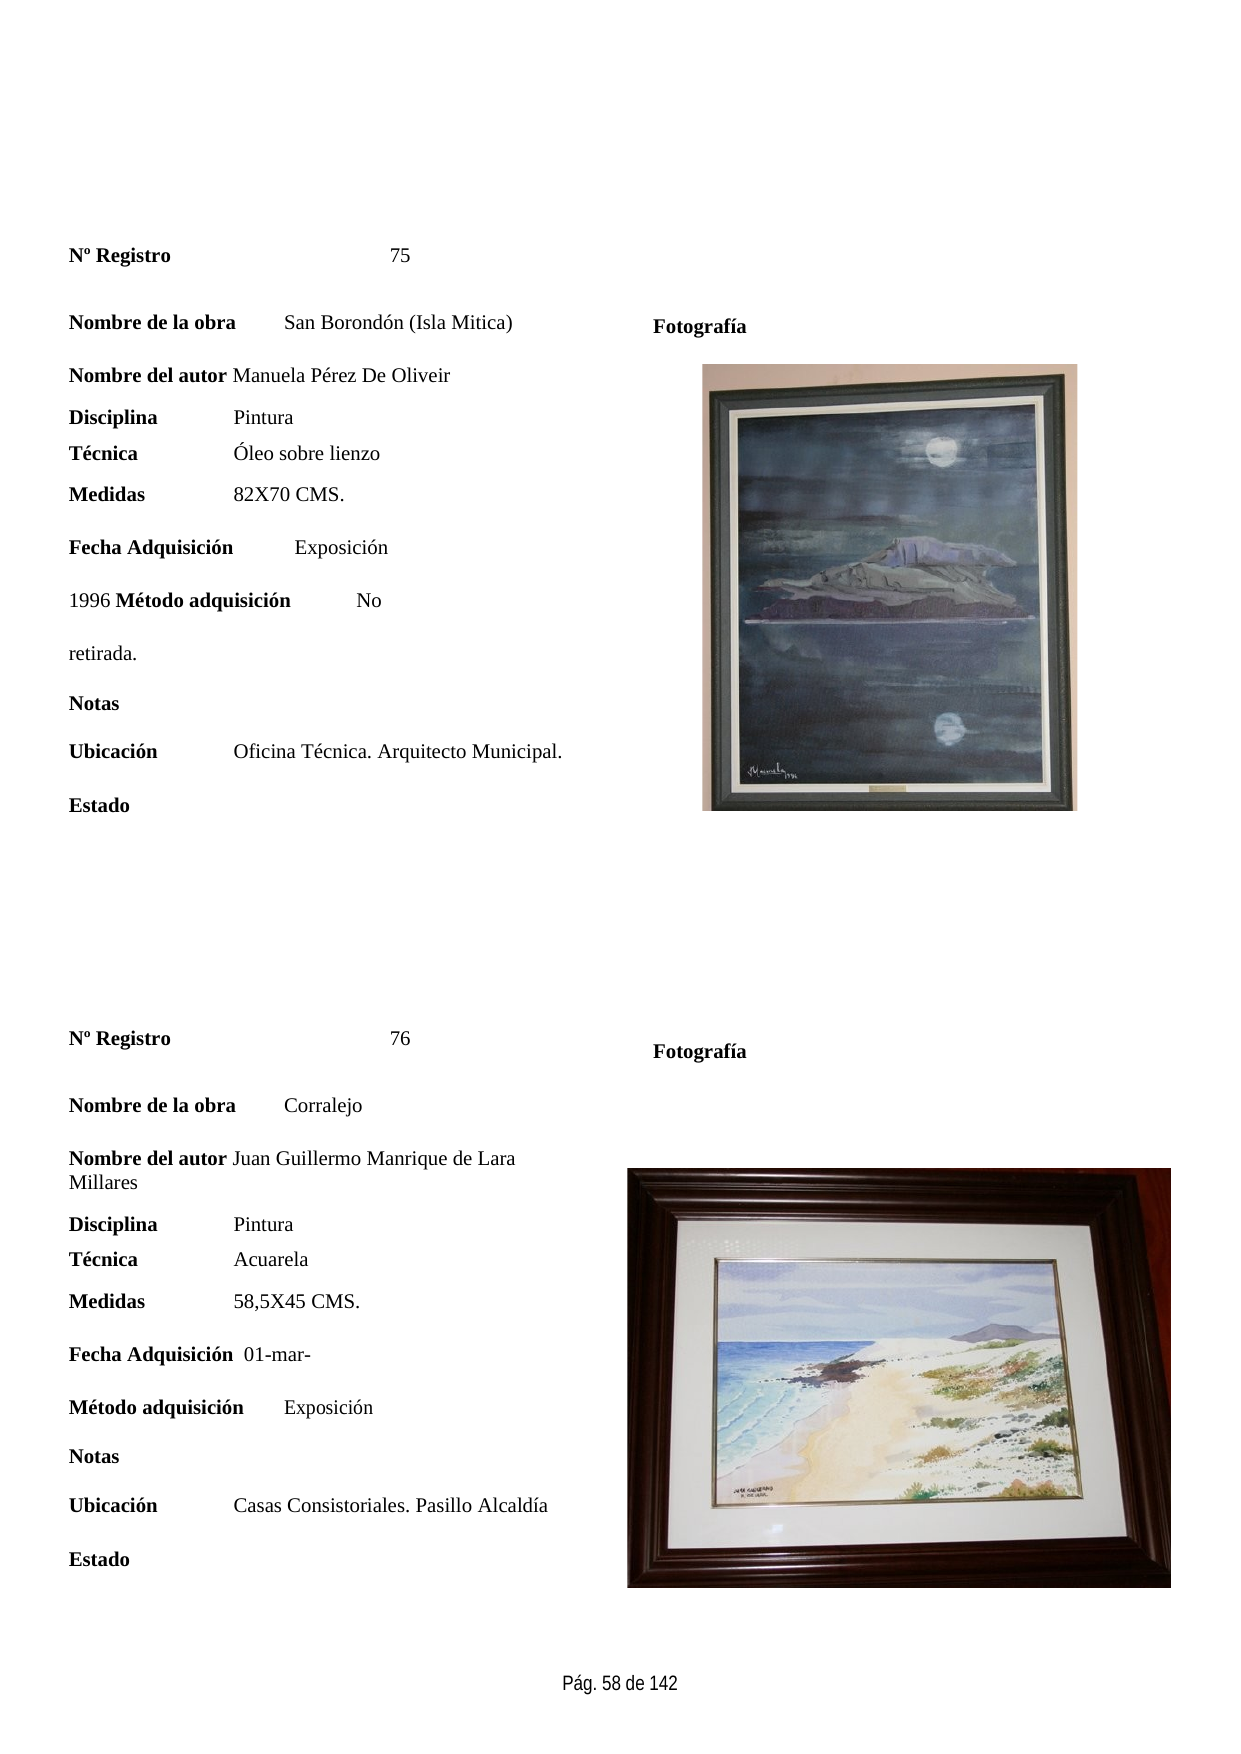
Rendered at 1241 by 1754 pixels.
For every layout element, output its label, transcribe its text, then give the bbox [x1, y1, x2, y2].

text Ubicación Oficina Técnica. Arquitecto Municipal. [68, 739, 589, 763]
text Ubicación Casas Consistoriales. Pasillo Alcaldía [68, 1493, 589, 1517]
text Técnica Acuarela [68, 1247, 589, 1271]
text Fotografía [653, 314, 1184, 338]
text Nº Registro 75 [68, 243, 589, 267]
text Disciplina Pintura [68, 1211, 589, 1236]
text Nº Registro 76 [68, 1026, 589, 1050]
picture [702, 364, 1078, 811]
text Medidas 58,5X45 CMS. Fecha Adquisición 01-mar- Método adquisición Exposición [68, 1289, 378, 1419]
text Disciplina Pintura [68, 405, 589, 429]
text Nombre de la obra Corralejo [68, 1093, 589, 1117]
text Nombre del autor Juan Guillermo Manrique de Lara Millares [68, 1146, 589, 1194]
text Medidas 82X70 CMS. Fecha Adquisición Exposición 1996 Método adquisición No retirada. [68, 482, 394, 665]
text Estado [68, 1547, 589, 1571]
picture [627, 1168, 1171, 1588]
text Nombre de la obra San Borondón (Isla Mitica) [68, 310, 589, 334]
text Estado [68, 793, 589, 817]
text Notas [68, 1448, 589, 1468]
text Nombre del autor Manuela Pérez De Oliveir [68, 363, 589, 387]
text Notas [68, 694, 589, 714]
text Fotografía [653, 1039, 1184, 1063]
text Técnica Óleo sobre lienzo [68, 441, 589, 464]
